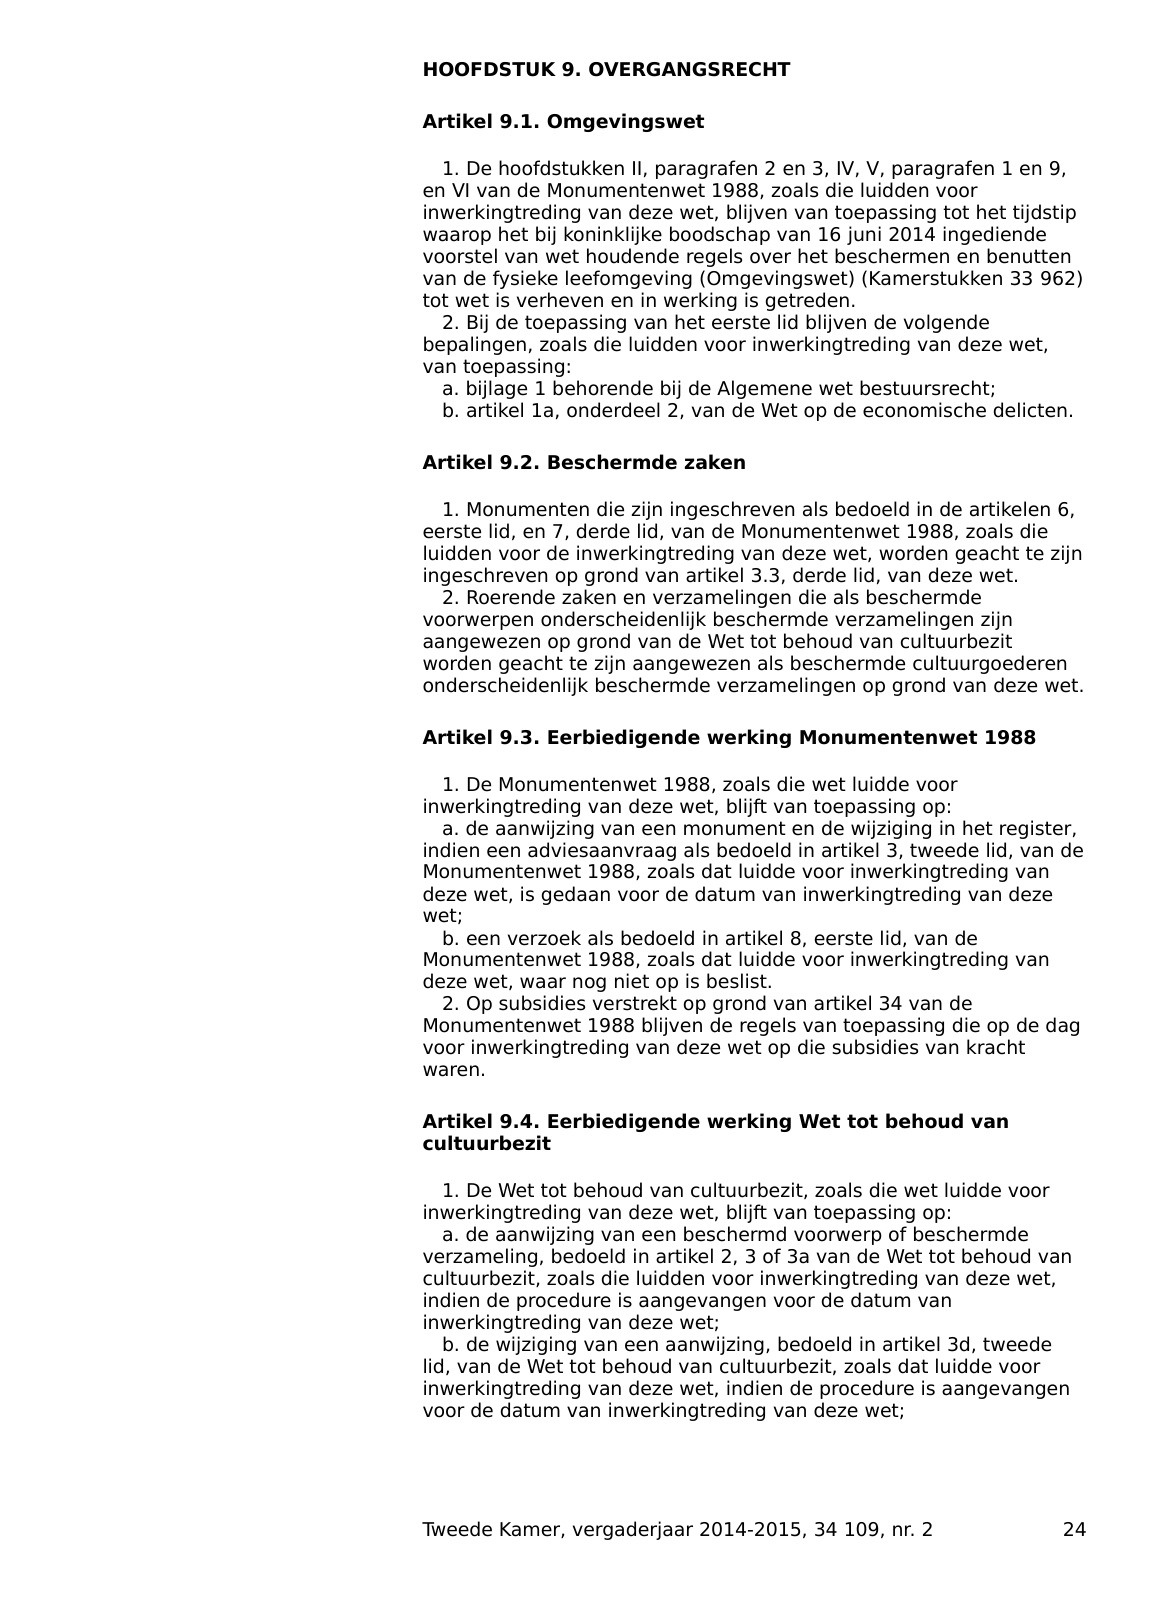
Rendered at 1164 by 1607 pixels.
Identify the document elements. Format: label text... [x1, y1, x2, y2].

text 2. Roerende zaken en verzamelingen die als beschermde voorwerpen onderscheidenlijk beschermde verzamelingen zijn aangewezen op grond van de Wet tot behoud van cultuurbezit worden geacht te zijn aangewezen als beschermde cultuurgoederen onderscheidenlijk beschermde verzamelingen op grond van deze wet. [422, 587, 1087, 697]
text a. de aanwijzing van een monument en de wijziging in het register, indien een adviesaanvraag als bedoeld in artikel 3, tweede lid, van de Monumentenwet 1988, zoals dat luidde voor inwerkingtreding van deze wet, is gedaan voor de datum van inwerkingtreding van deze wet; [422, 817, 1087, 927]
text 1. De Monumentenwet 1988, zoals die wet luidde voor inwerkingtreding van deze wet, blijft van toepassing op: [422, 773, 1087, 817]
text 2. Op subsidies verstrekt op grond van artikel 34 van de Monumentenwet 1988 blijven de regels van toepassing die op de dag voor inwerkingtreding van deze wet op die subsidies van kracht waren. [422, 993, 1087, 1081]
text 1. Monumenten die zijn ingeschreven als bedoeld in de artikelen 6, eerste lid, en 7, derde lid, van de Monumentenwet 1988, zoals die luidden voor de inwerkingtreding van deze wet, worden geacht te zijn ingeschreven op grond van artikel 3.3, derde lid, van deze wet. [422, 499, 1087, 587]
text a. bijlage 1 behorende bij de Algemene wet bestuursrecht; [422, 378, 1087, 400]
text b. artikel 1a, onderdeel 2, van de Wet op de economische delicten. [422, 400, 1087, 422]
subtitle Artikel 9.2. Beschermde zaken [422, 452, 1087, 474]
text a. de aanwijzing van een beschermd voorwerp of beschermde verzameling, bedoeld in artikel 2, 3 of 3a van de Wet tot behoud van cultuurbezit, zoals die luidden voor inwerkingtreding van deze wet, indien de procedure is aangevangen voor de datum van inwerkingtreding van deze wet; [422, 1224, 1087, 1334]
subtitle Artikel 9.1. Omgevingswet [422, 111, 1087, 133]
text 2. Bij de toepassing van het eerste lid blijven de volgende bepalingen, zoals die luidden voor inwerkingtreding van deze wet, van toepassing: [422, 312, 1087, 378]
text 1. De hoofdstukken II, paragrafen 2 en 3, IV, V, paragrafen 1 en 9, en VI van de Monumentenwet 1988, zoals die luidden voor inwerkingtreding van deze wet, blijven van toepassing tot het tijdstip waarop het bij koninklijke boodschap van 16 juni 2014 ingediende voorstel van wet houdende regels over het beschermen en benutten van de fysieke leefomgeving (Omgevingswet) (Kamerstukken 33 962) tot wet is verheven en in werking is getreden. [422, 158, 1087, 312]
subtitle HOOFDSTUK 9. OVERGANGSRECHT [422, 59, 1087, 81]
text 1. De Wet tot behoud van cultuurbezit, zoals die wet luidde voor inwerkingtreding van deze wet, blijft van toepassing op: [422, 1180, 1087, 1224]
subtitle Artikel 9.4. Eerbiedigende werking Wet tot behoud van cultuurbezit [422, 1111, 1087, 1155]
text b. de wijziging van een aanwijzing, bedoeld in artikel 3d, tweede lid, van de Wet tot behoud van cultuurbezit, zoals dat luidde voor inwerkingtreding van deze wet, indien de procedure is aangevangen voor de datum van inwerkingtreding van deze wet; [422, 1334, 1087, 1422]
subtitle Artikel 9.3. Eerbiedigende werking Monumentenwet 1988 [422, 727, 1087, 748]
text b. een verzoek als bedoeld in artikel 8, eerste lid, van de Monumentenwet 1988, zoals dat luidde voor inwerkingtreding van deze wet, waar nog niet op is beslist. [422, 927, 1087, 993]
